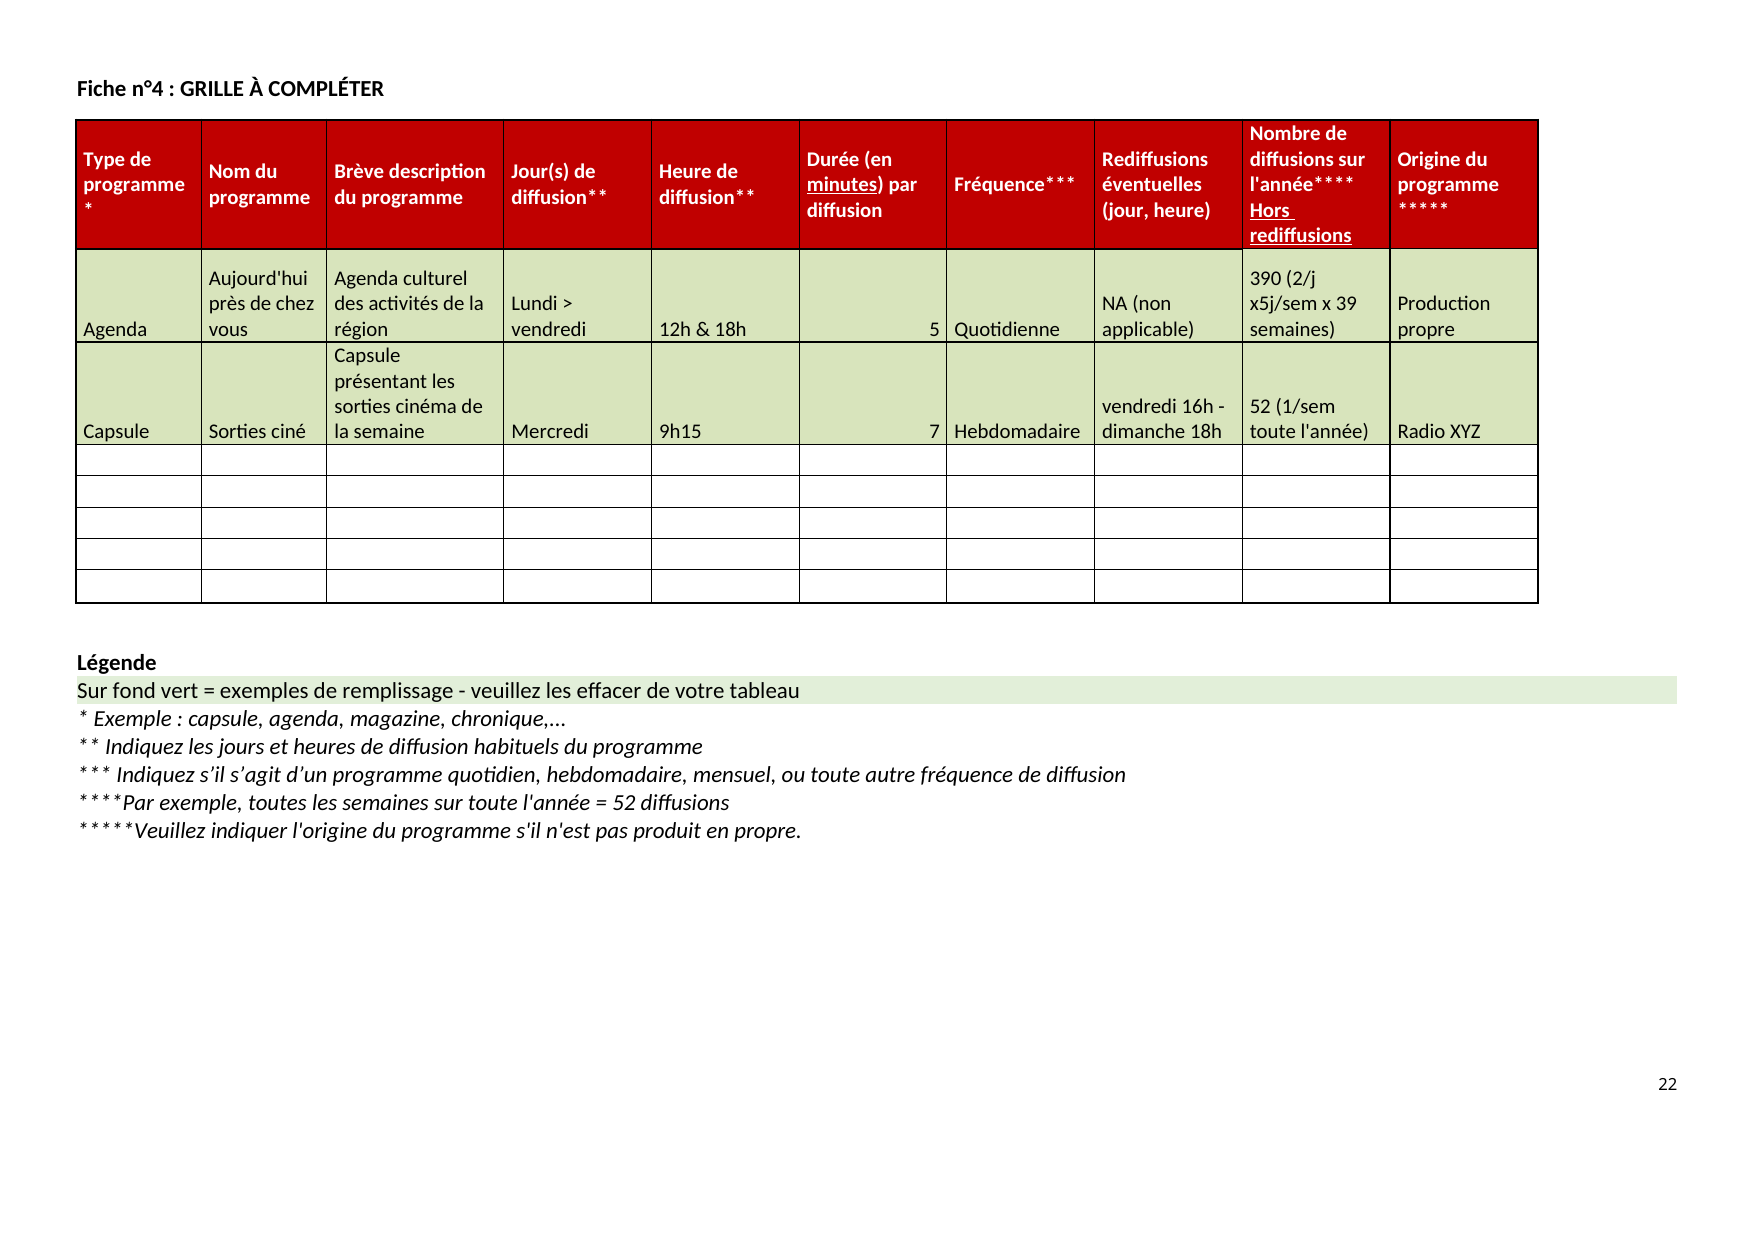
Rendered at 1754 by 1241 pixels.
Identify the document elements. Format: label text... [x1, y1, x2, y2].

text ****Par exemple, toutes les semaines sur toute l'année = 52 diffusions [77, 788, 1677, 816]
table_cell NA (non applicable) [1095, 250, 1242, 341]
table_cell 9h15 [652, 343, 799, 444]
table_cell [652, 445, 799, 475]
table_header Nombre de diffusions sur l'année**** Hors rediffusions [1243, 121, 1389, 248]
table_cell Aujourd'hui près de chez vous [202, 250, 326, 341]
table_header Rediffusions éventuelles (jour, heure) [1095, 121, 1242, 248]
table_cell [202, 445, 326, 475]
table_cell [77, 508, 201, 538]
table_cell 390 (2/j x5j/sem x 39 semaines) [1243, 249, 1389, 341]
text Légende [77, 648, 1677, 676]
table_cell Sorties ciné [202, 343, 326, 444]
text *****Veuillez indiquer l'origine du programme s'il n'est pas produit en propre. [77, 816, 1677, 844]
table_cell Mercredi [504, 343, 651, 444]
table_cell Capsule [77, 343, 201, 444]
table_cell [1095, 476, 1242, 507]
table_header Fréquence*** [947, 121, 1094, 248]
table_cell Agenda [77, 250, 201, 341]
table_cell [652, 539, 799, 569]
text * Exemple : capsule, agenda, magazine, chronique,... [77, 704, 1677, 732]
table_cell 5 [800, 250, 946, 341]
table_cell [1243, 508, 1389, 538]
table_cell [1243, 539, 1389, 569]
table_cell [947, 476, 1094, 507]
table_cell [504, 570, 651, 602]
table_cell [327, 476, 503, 507]
table_cell [77, 476, 201, 507]
table_cell [1243, 570, 1389, 602]
table_cell [327, 508, 503, 538]
text Sur fond vert = exemples de remplissage - veuillez les effacer de votre tableau [77, 676, 1677, 704]
table_cell [1391, 476, 1537, 507]
table_cell [1391, 445, 1537, 475]
table_cell [947, 508, 1094, 538]
table_cell Agenda culturel des activités de la région [327, 250, 503, 341]
table_cell [327, 570, 503, 602]
table_cell [504, 539, 651, 569]
table_cell [1243, 445, 1389, 475]
table_cell [1391, 570, 1537, 602]
table_cell [800, 476, 946, 507]
table_cell [800, 570, 946, 602]
table_cell Radio XYZ [1391, 343, 1537, 444]
table_cell 12h & 18h [652, 250, 799, 341]
table_header Jour(s) de diffusion** [504, 121, 651, 248]
table_header Type de programme* [77, 121, 201, 248]
table_cell [77, 570, 201, 602]
table_cell 7 [800, 343, 946, 444]
table_cell [202, 539, 326, 569]
table_header Nom du programme [202, 121, 326, 248]
table_cell [77, 445, 201, 475]
table_cell [1095, 539, 1242, 569]
table_cell [327, 539, 503, 569]
table_cell [1095, 445, 1242, 475]
table_cell Capsule présentant les sorties cinéma de la semaine [327, 343, 503, 444]
table_header Durée (en minutes) par diffusion [800, 121, 946, 248]
table_cell [202, 570, 326, 602]
table_cell [327, 445, 503, 475]
table_cell [1391, 539, 1537, 569]
table_cell [947, 539, 1094, 569]
table_cell 52 (1/sem toute l'année) [1243, 343, 1389, 444]
table_cell Quotidienne [947, 250, 1094, 341]
table_cell [652, 508, 799, 538]
table_cell [1391, 508, 1537, 538]
table_cell [800, 508, 946, 538]
table_cell [1243, 476, 1389, 507]
table_cell Lundi > vendredi [504, 250, 651, 341]
table_cell vendredi 16h - dimanche 18h [1095, 343, 1242, 444]
table_header Origine du programme ***** [1391, 121, 1537, 248]
table_cell Production propre [1391, 249, 1537, 341]
table_cell [800, 539, 946, 569]
text ** Indiquez les jours et heures de diffusion habituels du programme [77, 732, 1677, 760]
table_cell [504, 476, 651, 507]
table_cell [1095, 508, 1242, 538]
table_cell [947, 445, 1094, 475]
text *** Indiquez s’il s’agit d’un programme quotidien, hebdomadaire, mensuel, ou toute autre fréquence de diffusion [77, 760, 1677, 788]
table_cell [947, 570, 1094, 602]
table_cell [652, 570, 799, 602]
table_header Heure de diffusion** [652, 121, 799, 248]
table_cell [77, 539, 201, 569]
table_cell Hebdomadaire [947, 343, 1094, 444]
table_cell [504, 445, 651, 475]
table_header Brève description du programme [327, 121, 503, 248]
table_cell [504, 508, 651, 538]
table_cell [1095, 570, 1242, 602]
table_cell [800, 445, 946, 475]
table_cell [652, 476, 799, 507]
table_cell [202, 476, 326, 507]
text Fiche n°4 : GRILLE À COMPLÉTER [77, 74, 1677, 102]
table_cell [202, 508, 326, 538]
